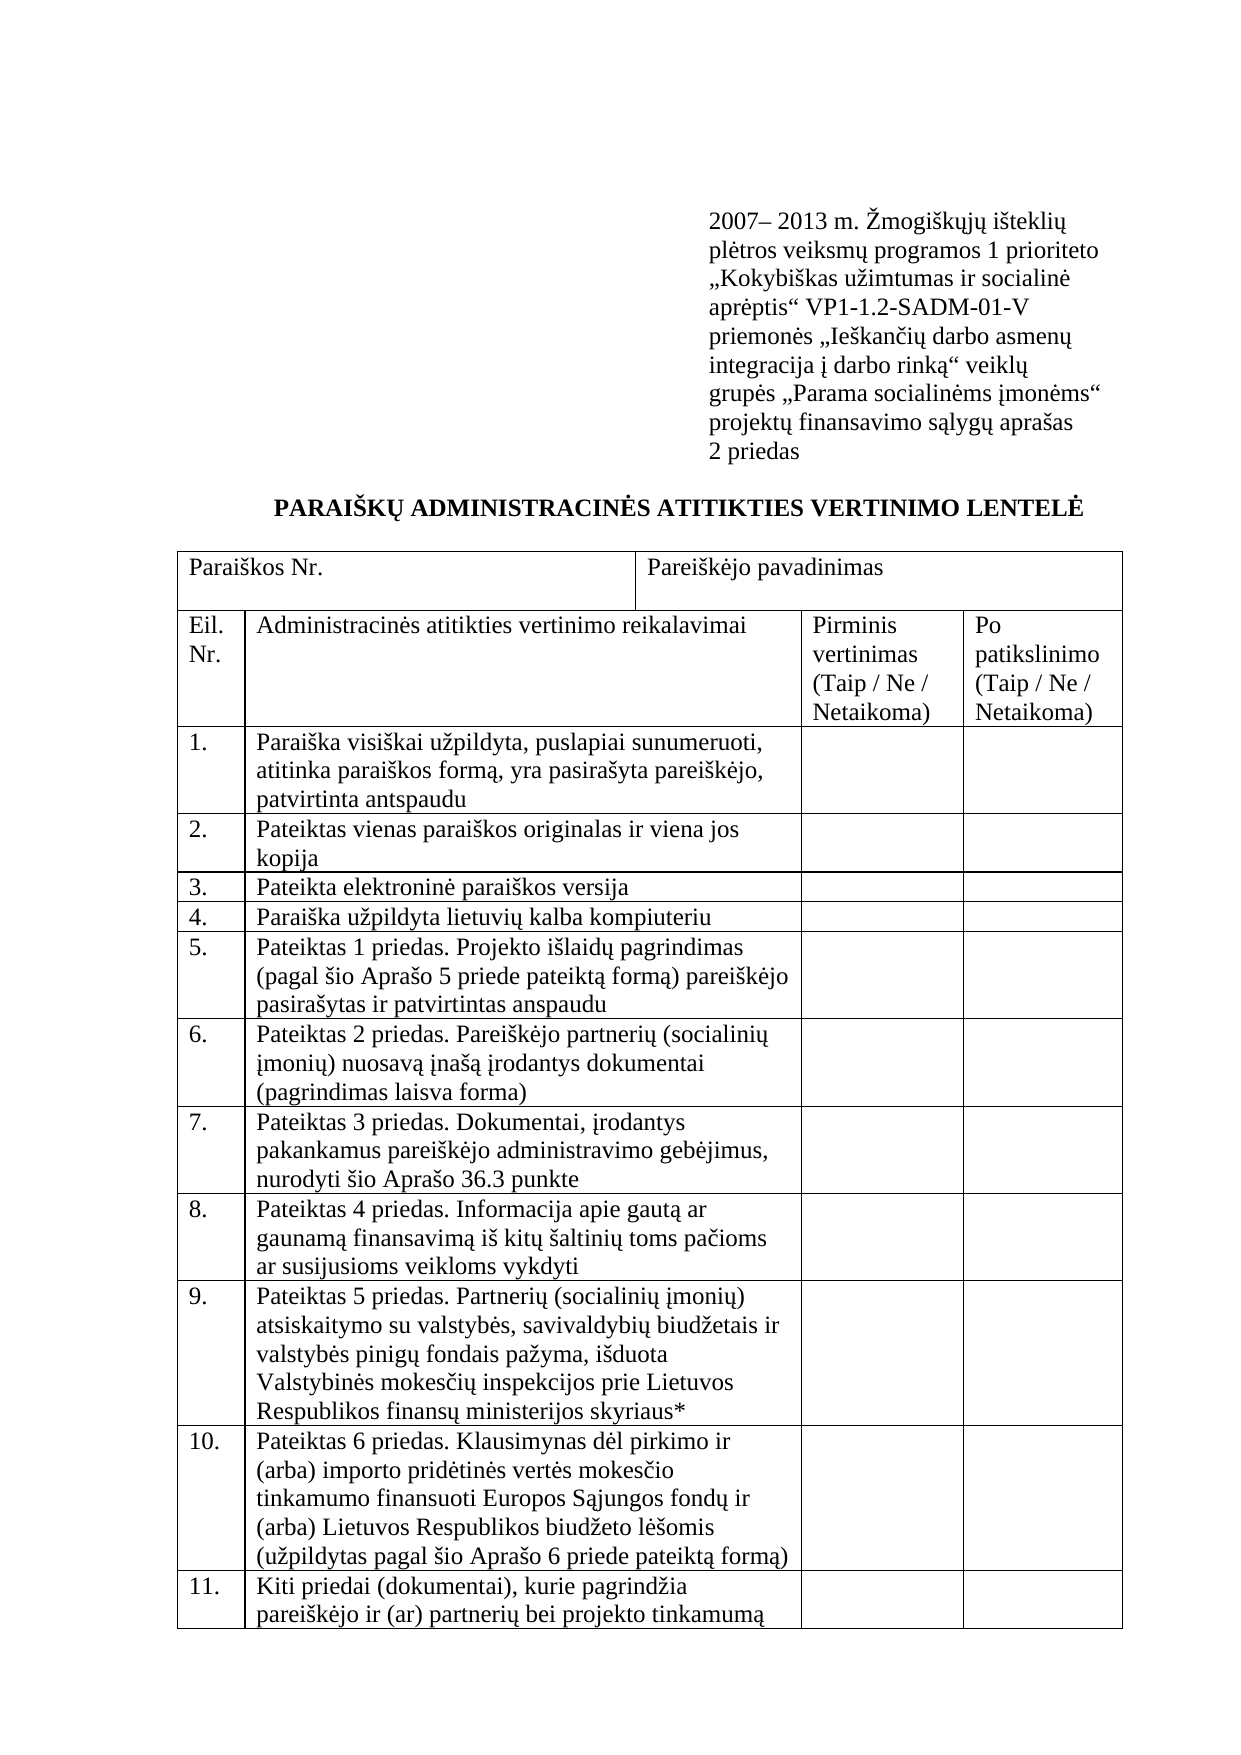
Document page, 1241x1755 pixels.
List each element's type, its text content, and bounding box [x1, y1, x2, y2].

table_cell [802, 1107, 963, 1193]
text PARAIŠKŲ ADMINISTRACINĖS ATITIKTIES VERTINIMO LENTELĖ [177, 493, 1181, 522]
table_cell [802, 1281, 963, 1425]
table_cell [964, 1426, 1122, 1570]
table_cell [964, 902, 1122, 931]
table_cell Eil. Nr. [178, 611, 244, 726]
table_cell [964, 1571, 1122, 1628]
table_cell [964, 1107, 1122, 1193]
table_cell [802, 1019, 963, 1106]
table_cell Pateiktas vienas paraiškos originalas ir viena jos kopija [246, 814, 801, 871]
table_cell [964, 1281, 1122, 1425]
table_cell Pateikta elektroninė paraiškos versija [246, 873, 801, 901]
table_cell Kiti priedai (dokumentai), kurie pagrindžia pareiškėjo ir (ar) partnerių bei projekto tinkamumą [246, 1571, 801, 1628]
text plėtros veiksmų programos 1 prioriteto [177, 235, 1181, 263]
table_cell [964, 873, 1122, 901]
table_cell Paraiška užpildyta lietuvių kalba kompiuteriu [246, 902, 801, 931]
table_cell [802, 873, 963, 901]
table_cell Pateiktas 3 priedas. Dokumentai, įrodantys pakankamus pareiškėjo administravimo gebėjimus, nurodyti šio Aprašo 36.3 punkte [246, 1107, 801, 1193]
table_cell Pateiktas 5 priedas. Partnerių (socialinių įmonių) atsiskaitymo su valstybės, savivaldybių biudžetais ir valstybės pinigų fondais pažyma, išduota Valstybinės mokesčių inspekcijos prie Lietuvos Respublikos finansų ministerijos skyriaus* [246, 1281, 801, 1425]
table_cell 1. [178, 727, 244, 813]
table_cell Pateiktas 4 priedas. Informacija apie gautą ar gaunamą finansavimą iš kitų šaltinių toms pačioms ar susijusioms veikloms vykdyti [246, 1194, 801, 1280]
table_cell Paraiška visiškai užpildyta, puslapiai sunumeruoti, atitinka paraiškos formą, yra pasirašyta pareiškėjo, patvirtinta antspaudu [246, 727, 801, 813]
text grupės „Parama socialinėms įmonėms“ [177, 378, 1181, 407]
text projektų finansavimo sąlygų aprašas [177, 407, 1181, 436]
table_cell 11. [178, 1571, 244, 1628]
text aprėptis“ VP1-1.2-SADM-01-V [177, 292, 1181, 321]
table_cell [964, 727, 1122, 813]
table_cell Pirminis vertinimas (Taip / Ne / Netaikoma) [802, 611, 963, 726]
table_cell [802, 932, 963, 1018]
table_cell Pateiktas 1 priedas. Projekto išlaidų pagrindimas (pagal šio Aprašo 5 priede pateiktą formą) pareiškėjo pasirašytas ir patvirtintas anspaudu [246, 932, 801, 1018]
table_cell [802, 814, 963, 871]
table_cell 8. [178, 1194, 244, 1280]
table_cell Po patikslinimo (Taip / Ne / Netaikoma) [964, 611, 1122, 726]
table_cell Pateiktas 6 priedas. Klausimynas dėl pirkimo ir (arba) importo pridėtinės vertės mokesčio tinkamumo finansuoti Europos Sąjungos fondų ir (arba) Lietuvos Respublikos biudžeto lėšomis (užpildytas pagal šio Aprašo 6 priede pateiktą formą) [246, 1426, 801, 1570]
table_cell 4. [178, 902, 244, 931]
text integracija į darbo rinką“ veiklų [177, 350, 1181, 378]
text 2007– 2013 m. Žmogiškųjų išteklių [177, 206, 1181, 235]
table_cell Pateiktas 2 priedas. Pareiškėjo partnerių (socialinių įmonių) nuosavą įnašą įrodantys dokumentai (pagrindimas laisva forma) [246, 1019, 801, 1106]
table_cell Administracinės atitikties vertinimo reikalavimai [246, 611, 801, 726]
table_header Paraiškos Nr. [178, 552, 635, 609]
table_cell [964, 932, 1122, 1018]
table_cell [964, 1194, 1122, 1280]
table_cell 3. [178, 873, 244, 901]
table_cell 9. [178, 1281, 244, 1425]
table_cell 7. [178, 1107, 244, 1193]
table_cell [802, 727, 963, 813]
table_cell [802, 902, 963, 931]
table_cell 5. [178, 932, 244, 1018]
table_cell 10. [178, 1426, 244, 1570]
table_cell [802, 1571, 963, 1628]
text „Kokybiškas užimtumas ir socialinė [177, 263, 1181, 292]
table_cell [802, 1426, 963, 1570]
text priemonės „Ieškančių darbo asmenų [177, 321, 1181, 350]
table_cell [964, 1019, 1122, 1106]
table_cell [802, 1194, 963, 1280]
table_header Pareiškėjo pavadinimas [636, 552, 1122, 609]
table_cell [964, 814, 1122, 871]
text 2 priedas [177, 436, 1181, 465]
table_cell 2. [178, 814, 244, 871]
table_cell 6. [178, 1019, 244, 1106]
